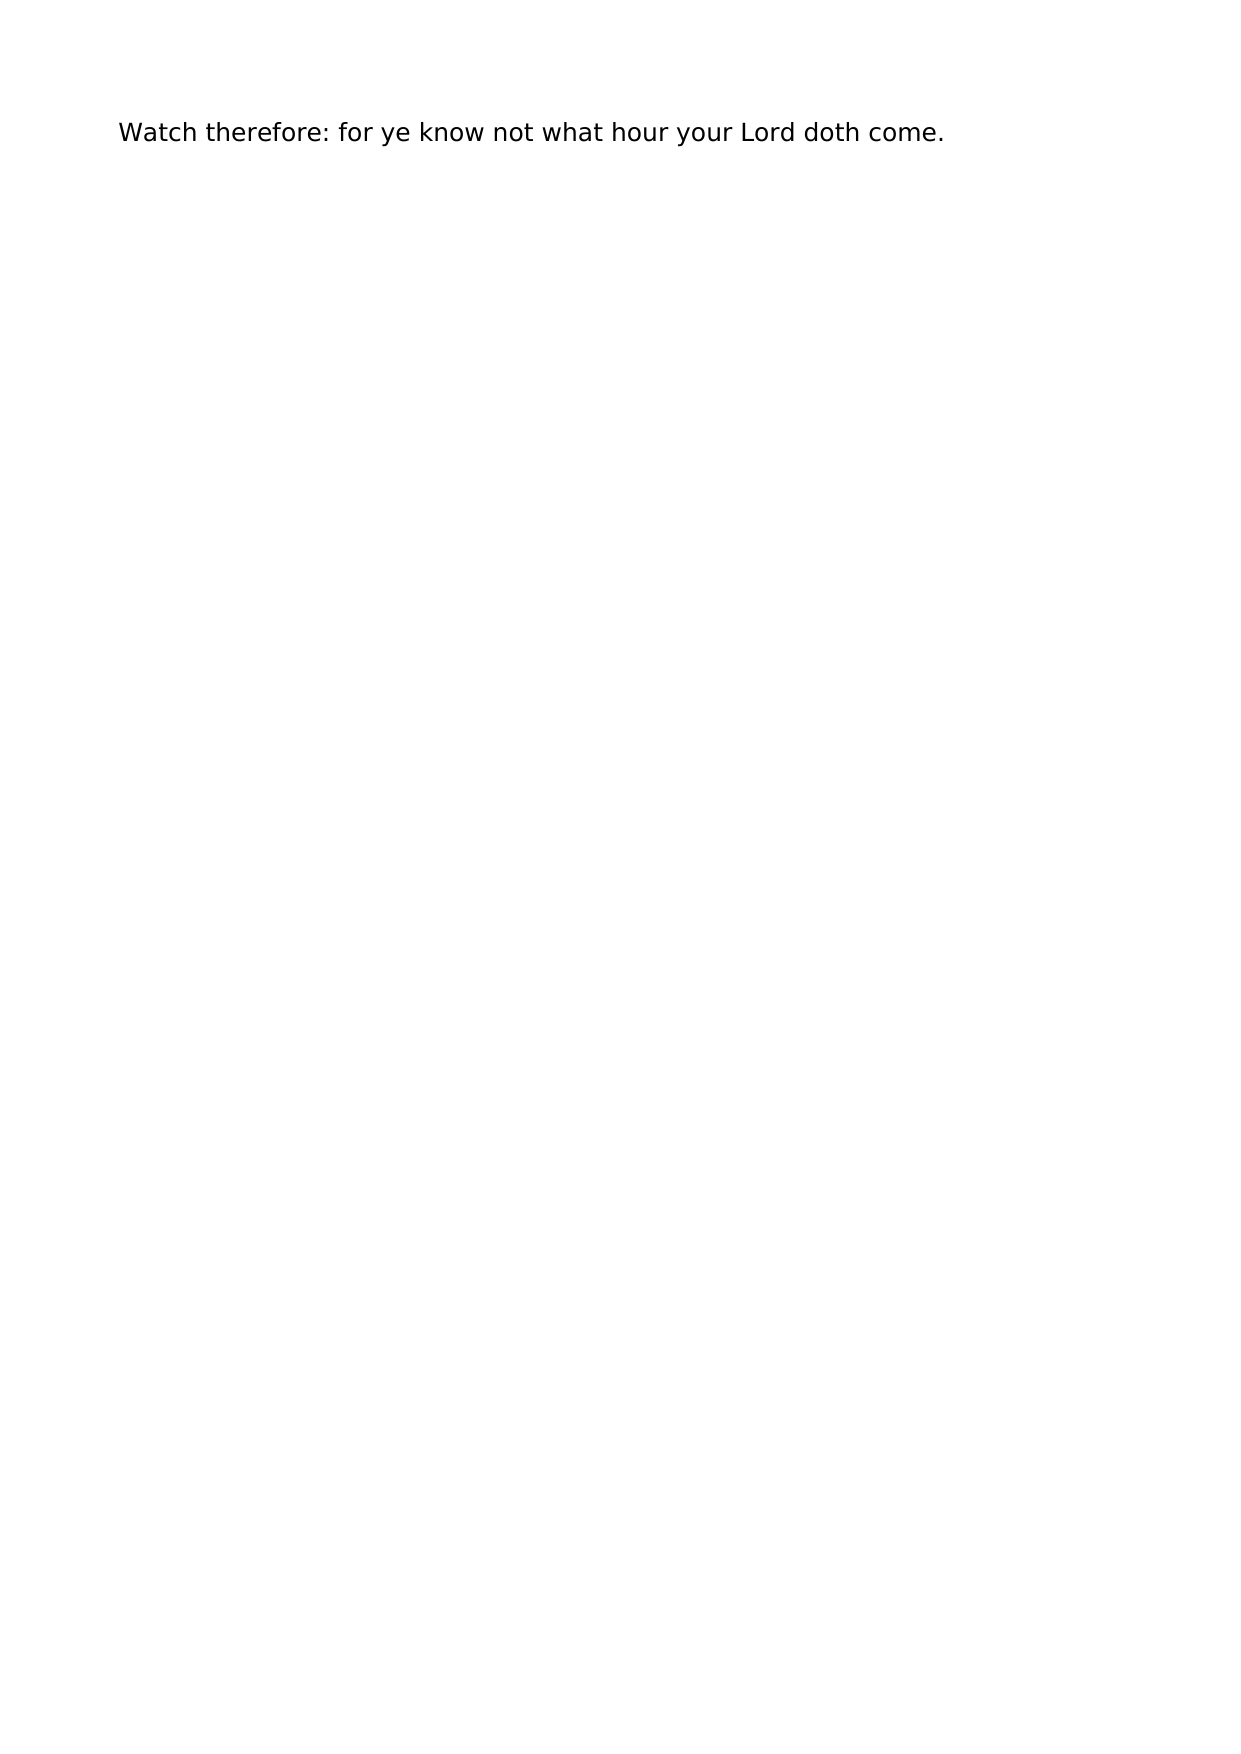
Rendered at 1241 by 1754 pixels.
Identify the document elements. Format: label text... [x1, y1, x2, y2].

text Watch therefore: for ye know not what hour your Lord doth come. [118, 118, 1122, 147]
